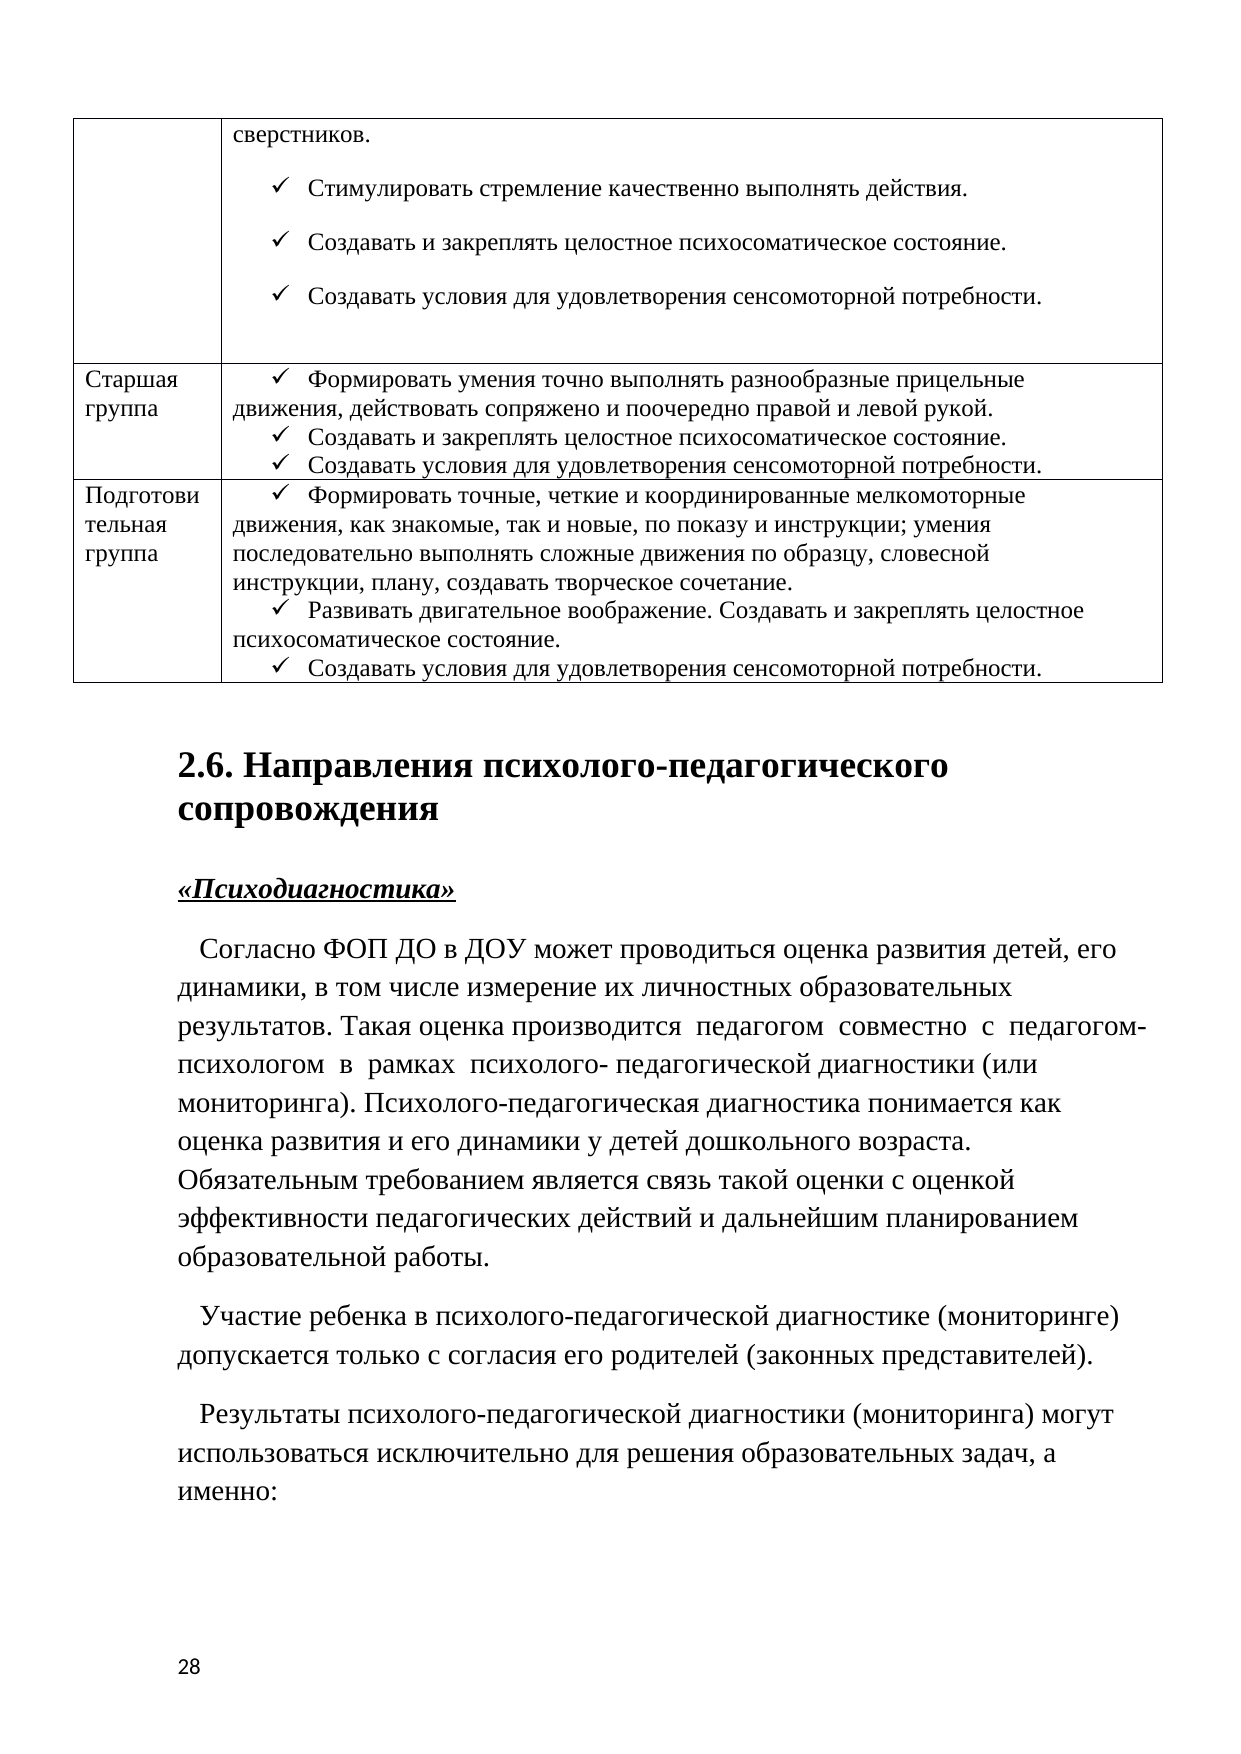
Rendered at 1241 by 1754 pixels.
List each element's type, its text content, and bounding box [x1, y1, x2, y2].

text Результаты психолого-педагогической диагностики (мониторинга) могут использоваться исключительно для решения образовательных задач, а именно: [177, 1396, 1152, 1507]
table_cell Формировать умения точно выполнять разнообразные прицельные движения, действовать сопряжено и поочередно правой и левой рукой. Создавать и закреплять целостное психосоматическое состояние. Создавать условия для удовлетворения сенсомоторной потребности. [222, 364, 1162, 479]
table_cell Формировать точные, четкие и координированные мелкомоторные движения, как знакомые, так и новые, по показу и инструкции; умения последовательно выполнять сложные движения по образцу, словесной инструкции, плану, создавать творческое сочетание. Развивать двигательное воображение. Создавать и закреплять целостное психосоматическое состояние. Создавать условия для удовлетворения сенсомоторной потребности. [222, 480, 1162, 682]
text Согласно ФОП ДО в ДОУ может проводиться оценка развития детей, его динамики, в том числе измерение их личностных образовательных результатов. Такая оценка производится педагогом совместно с педагогом-психологом в рамках психолого- педагогической диагностики (или мониторинга). Психолого-педагогическая диагностика понимается как оценка развития и его динамики у детей дошкольного возраста. Обязательным требованием является связь такой оценки с оценкой эффективности педагогических действий и дальнейшим планированием образовательной работы. [177, 931, 1152, 1273]
table_cell Подготовительная группа [74, 480, 221, 682]
text «Психодиагностика» [177, 871, 1152, 905]
table_cell [74, 119, 221, 363]
text Участие ребенка в психолого-педагогической диагностике (мониторинге) допускается только с согласия его родителей (законных представителей). [177, 1298, 1152, 1371]
text 2.6. Направления психолого-педагогического сопровождения [177, 742, 1152, 828]
table_cell Старшая группа [74, 364, 221, 479]
table_cell сверстников. Стимулировать стремление качественно выполнять действия. Создавать и закреплять целостное психосоматическое состояние. Создавать условия для удовлетворения сенсомоторной потребности. [222, 119, 1162, 363]
